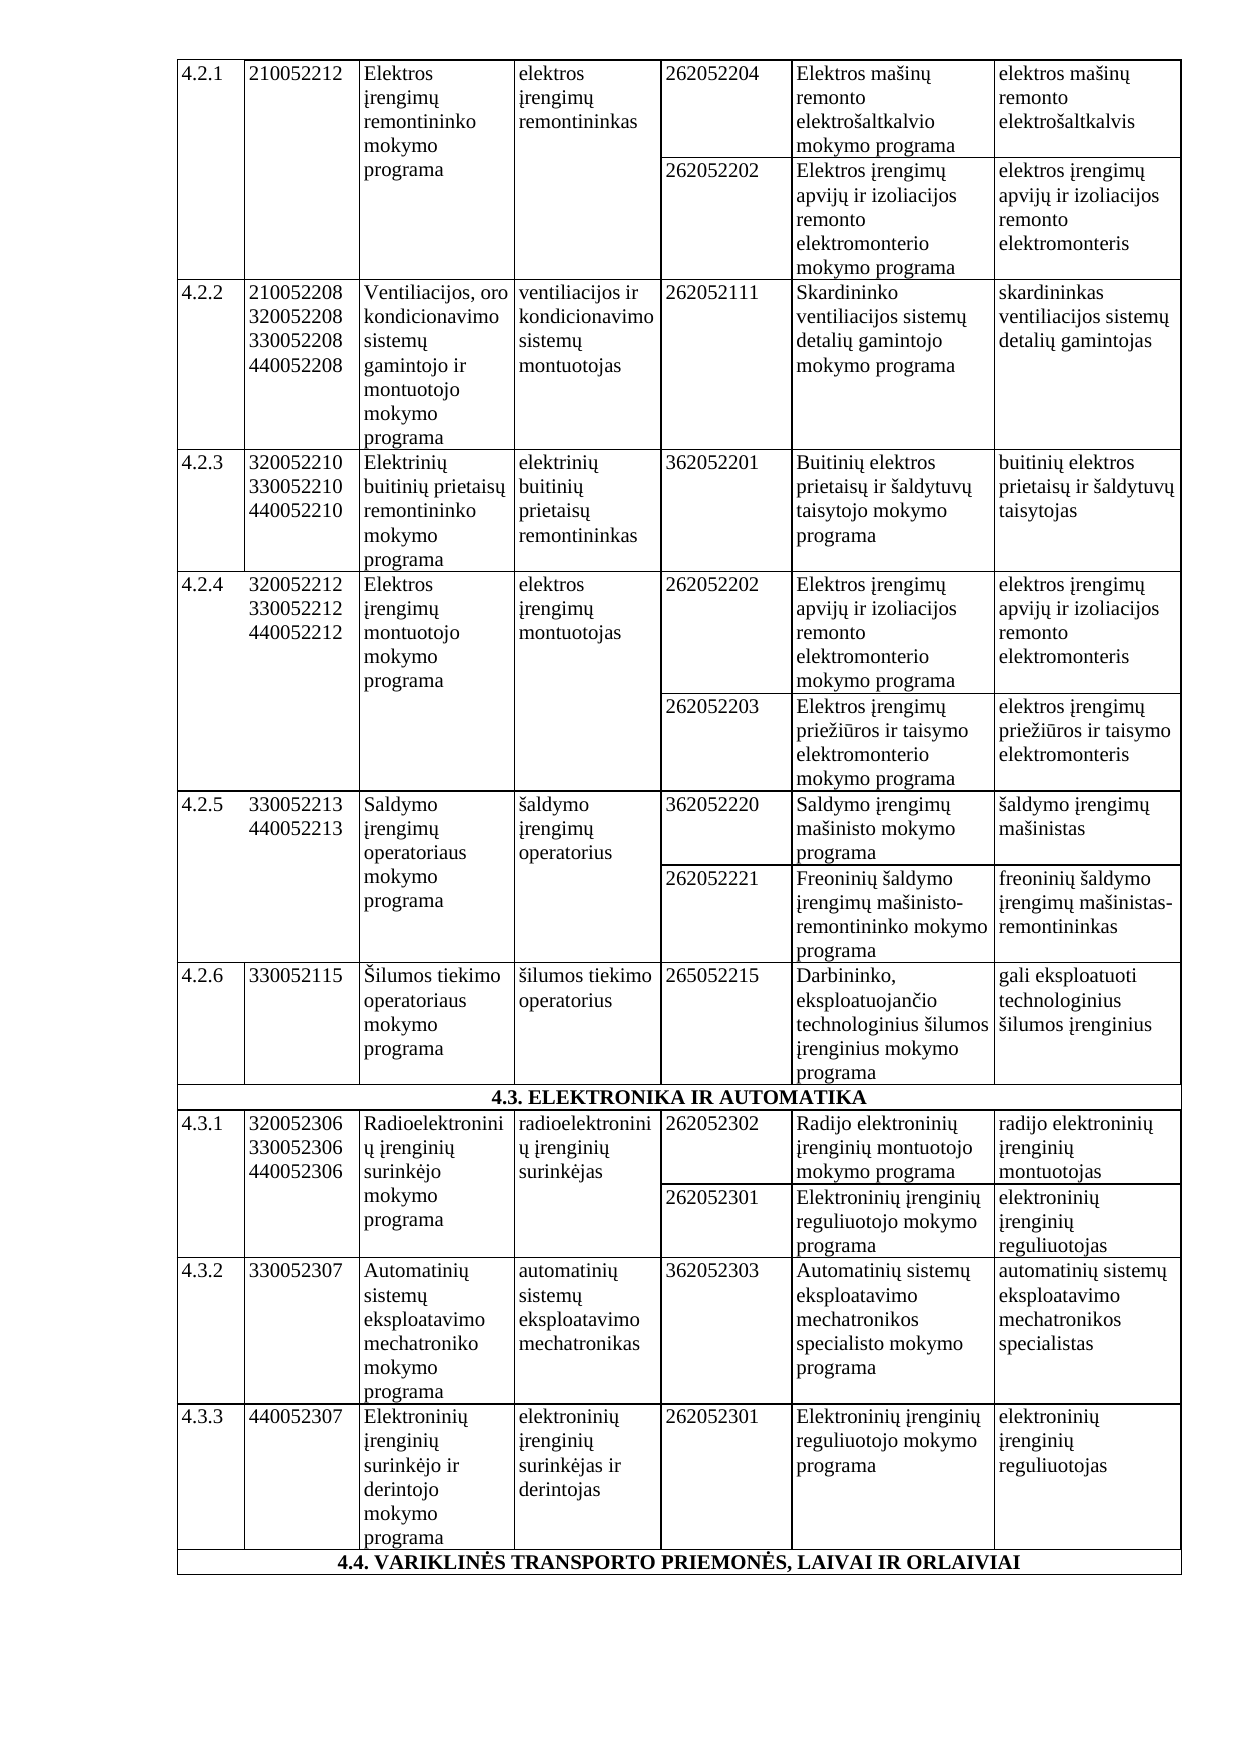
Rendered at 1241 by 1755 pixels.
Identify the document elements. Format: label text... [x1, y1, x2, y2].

table_cell Elektroninių įrenginių reguliuotojo mokymo programa [793, 1405, 994, 1549]
table_cell 4.3.3 [178, 1405, 244, 1549]
table_cell elektros įrengimų priežiūros ir taisymo elektromonteris [995, 694, 1180, 790]
table_cell 262052204 [662, 61, 791, 157]
table_cell freoninių šaldymo įrengimų mašinistas-remontininkas [995, 866, 1180, 962]
table_cell elektros įrengimų remontininkas [515, 61, 660, 279]
table_cell Elektroninių įrenginių reguliuotojo mokymo programa [793, 1185, 994, 1257]
table_cell radijo elektroninių įrenginių montuotojas [995, 1111, 1180, 1183]
table_cell 265052215 [662, 963, 791, 1084]
table_cell Elektros įrengimų montuotojo mokymo programa [360, 572, 514, 790]
table_cell 330052213 440052213 [245, 792, 359, 962]
table_cell 262052203 [662, 694, 791, 790]
table_cell Šilumos tiekimo operatoriaus mokymo programa [360, 963, 514, 1084]
table_cell Elektros įrengimų priežiūros ir taisymo elektromonterio mokymo programa [793, 694, 994, 790]
table_cell 4.3. ELEKTRONIKA IR AUTOMATIKA [178, 1085, 1181, 1109]
table_cell 320052210 330052210 440052210 [245, 450, 359, 571]
table_cell Buitinių elektros prietaisų ir šaldytuvų taisytojo mokymo programa [793, 450, 994, 571]
table_cell 320052212 330052212 440052212 [245, 572, 359, 790]
table_cell šaldymo įrengimų operatorius [515, 792, 660, 962]
table_cell Ventiliacijos, oro kondicionavimo sistemų gamintojo ir montuotojo mokymo programa [360, 280, 514, 449]
table_cell Saldymo įrengimų operatoriaus mokymo programa [360, 792, 514, 962]
table_cell Elektros įrengimų apvijų ir izoliacijos remonto elektromonterio mokymo programa [793, 572, 994, 692]
table_cell 362052303 [662, 1258, 791, 1403]
table_cell Elektrinių buitinių prietaisų remontininko mokymo programa [360, 450, 514, 571]
table_cell 4.3.2 [178, 1258, 244, 1403]
table_cell elektros mašinų remonto elektrošaltkalvis [995, 61, 1180, 157]
table_cell šilumos tiekimo operatorius [515, 963, 660, 1084]
table_cell 362052201 [662, 450, 791, 571]
table_cell elektros įrengimų montuotojas [515, 572, 660, 790]
table_cell ventiliacijos ir kondicionavimo sistemų montuotojas [515, 280, 660, 449]
table_cell Automatinių sistemų eksploatavimo mechatronikos specialisto mokymo programa [793, 1258, 994, 1403]
table_cell 330052115 [245, 963, 359, 1084]
table_cell Skardininko ventiliacijos sistemų detalių gamintojo mokymo programa [793, 280, 994, 449]
table_cell 4.2.3 [178, 450, 244, 571]
table_cell 262052111 [662, 280, 791, 449]
table_cell elektroninių įrenginių reguliuotojas [995, 1405, 1180, 1549]
table_cell Darbininko, eksploatuojančio technologinius šilumos įrenginius mokymo programa [793, 963, 994, 1084]
table_cell Radijo elektroninių įrenginių montuotojo mokymo programa [793, 1111, 994, 1183]
table_cell Automatinių sistemų eksploatavimo mechatroniko mokymo programa [360, 1258, 514, 1403]
table_cell gali eksploatuoti technologinius šilumos įrenginius [995, 963, 1180, 1084]
table_cell skardininkas ventiliacijos sistemų detalių gamintojas [995, 280, 1180, 449]
table_cell Elektros įrengimų remontininko mokymo programa [360, 61, 514, 279]
table_cell 440052307 [245, 1405, 359, 1549]
table_cell 262052202 [662, 572, 791, 692]
table_cell 4.4. VARIKLINĖS TRANSPORTO PRIEMONĖS, LAIVAI IR ORLAIVIAI [178, 1550, 1181, 1574]
table_cell 320052306 330052306 440052306 [245, 1111, 359, 1257]
table_cell elektrinių buitinių prietaisų remontininkas [515, 450, 660, 571]
table_cell 4.2.5 [178, 792, 244, 962]
table_cell Elektros įrengimų apvijų ir izoliacijos remonto elektromonterio mokymo programa [793, 158, 994, 279]
table_cell 4.2.1 [178, 60, 244, 279]
table_cell elektroninių įrenginių reguliuotojas [995, 1185, 1180, 1257]
table_cell elektros įrengimų apvijų ir izoliacijos remonto elektromonteris [995, 572, 1180, 692]
table_cell 4.2.4 [178, 572, 244, 790]
table_cell 362052220 [662, 792, 791, 864]
table_cell 330052307 [245, 1258, 359, 1403]
table_cell Freoninių šaldymo įrengimų mašinisto-remontininko mokymo programa [793, 866, 994, 962]
table_cell buitinių elektros prietaisų ir šaldytuvų taisytojas [995, 450, 1180, 571]
table_cell Saldymo įrengimų mašinisto mokymo programa [793, 792, 994, 864]
table_cell automatinių sistemų eksploatavimo mechatronikos specialistas [995, 1258, 1180, 1403]
table_cell Elektroninių įrenginių surinkėjo ir derintojo mokymo programa [360, 1405, 514, 1549]
table_cell 262052301 [662, 1405, 791, 1549]
table_cell elektros įrengimų apvijų ir izoliacijos remonto elektromonteris [995, 158, 1180, 279]
table_cell 262052301 [662, 1185, 791, 1257]
table_cell elektroninių įrenginių surinkėjas ir derintojas [515, 1405, 660, 1549]
table_cell automatinių sistemų eksploatavimo mechatronikas [515, 1258, 660, 1403]
table_cell 262052202 [662, 158, 791, 279]
table_cell 4.2.6 [178, 963, 244, 1084]
table_cell 4.3.1 [178, 1111, 244, 1257]
table_cell 210052212 [245, 61, 359, 279]
table_cell 262052302 [662, 1111, 791, 1183]
table_cell radioelektroninių įrenginių surinkėjas [515, 1111, 660, 1257]
table_cell šaldymo įrengimų mašinistas [995, 792, 1180, 864]
table_cell Radioelektroninių įrenginių surinkėjo mokymo programa [360, 1111, 514, 1257]
table_cell 210052208 320052208 330052208 440052208 [245, 280, 359, 449]
table_cell Elektros mašinų remonto elektrošaltkalvio mokymo programa [793, 61, 994, 157]
table_cell 4.2.2 [178, 280, 244, 449]
table_cell 262052221 [662, 866, 791, 962]
